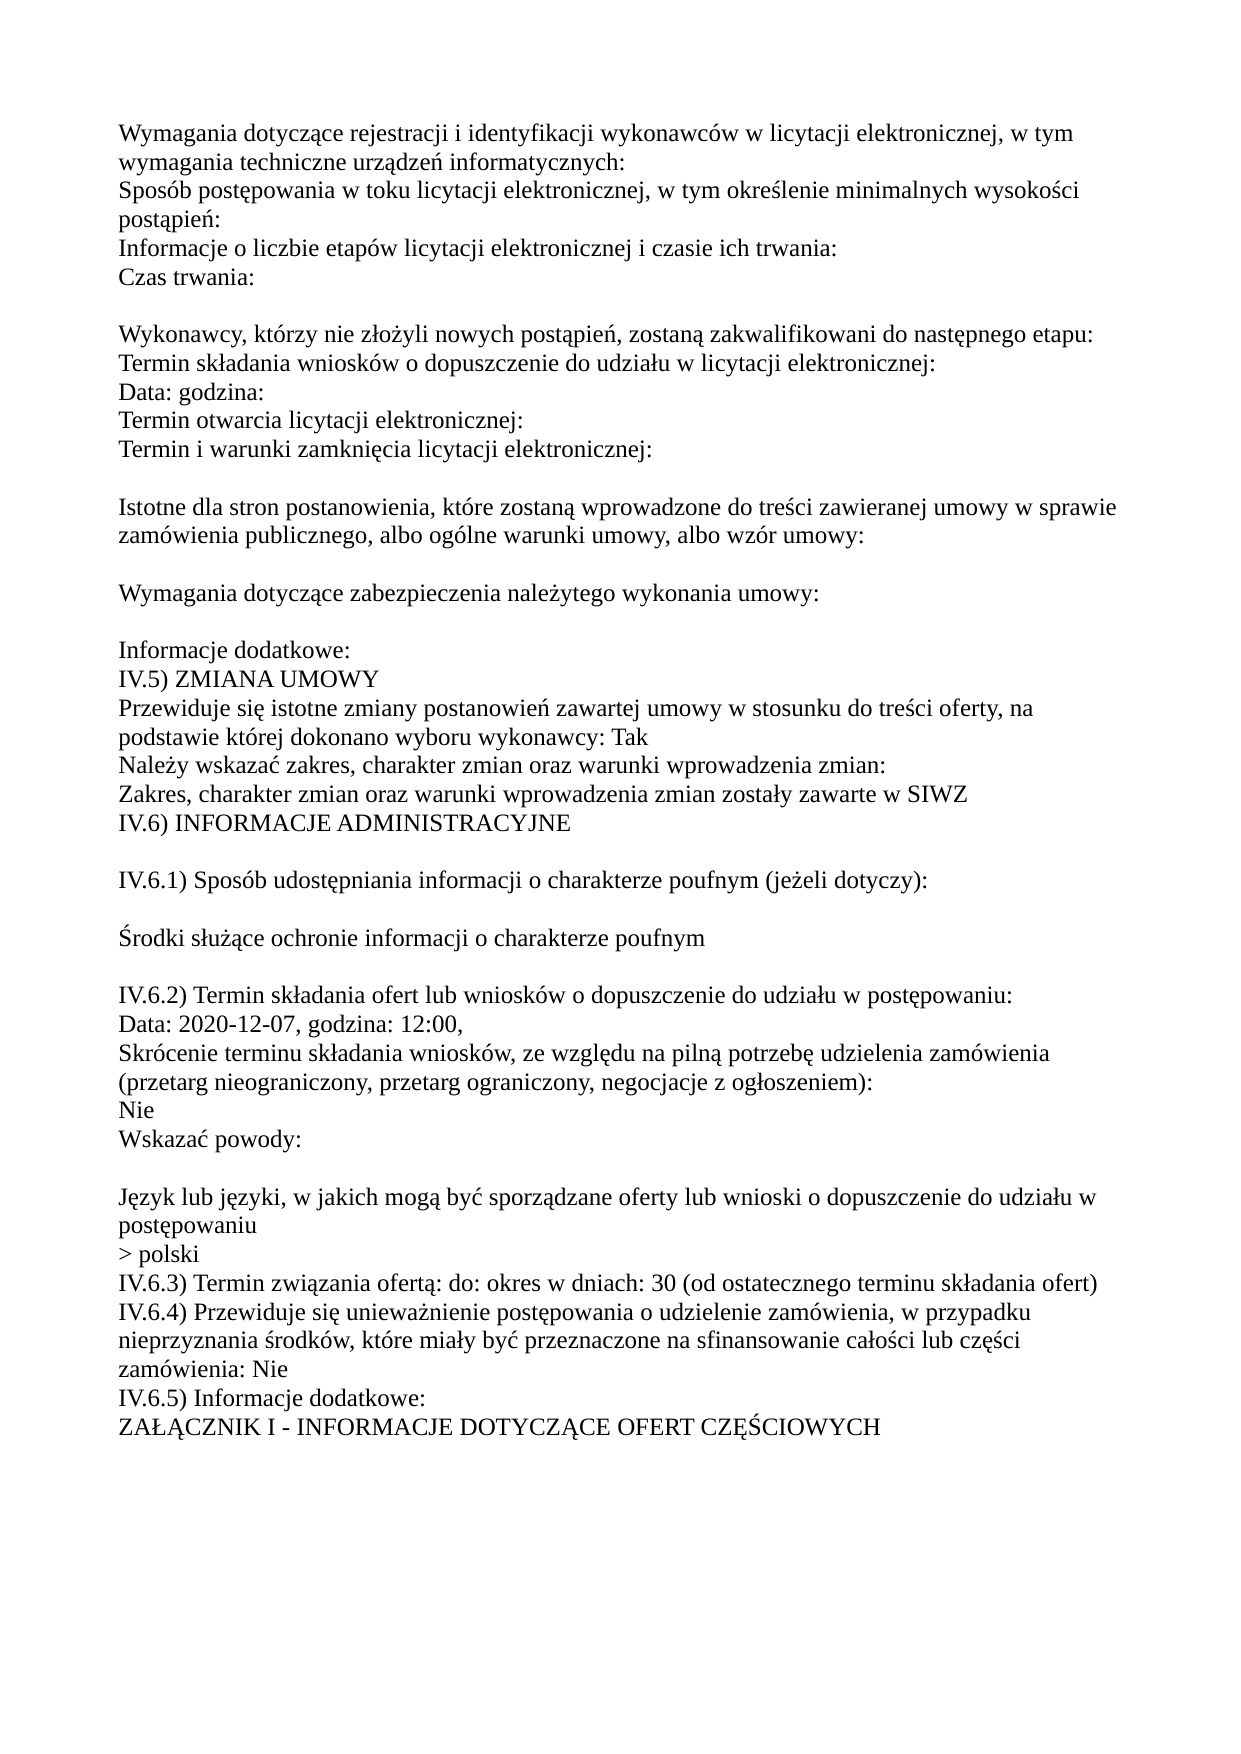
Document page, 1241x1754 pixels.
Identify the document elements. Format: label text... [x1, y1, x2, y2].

text IV.5) ZMIANA UMOWY [118, 664, 1122, 693]
text Przewiduje się istotne zmiany postanowień zawartej umowy w stosunku do treści oferty, na podstawie której dokonano wyboru wykonawcy: Tak [118, 693, 1122, 751]
text IV.6.1) Sposób udostępniania informacji o charakterze poufnym (jeżeli dotyczy): [118, 866, 1122, 894]
text IV.6.5) Informacje dodatkowe: [118, 1383, 1122, 1412]
text Sposób postępowania w toku licytacji elektronicznej, w tym określenie minimalnych wysokości postąpień: [118, 176, 1122, 233]
text Termin otwarcia licytacji elektronicznej: [118, 406, 1122, 434]
text Wskazać powody: [118, 1124, 1122, 1153]
text Czas trwania: [118, 262, 1122, 291]
text Środki służące ochronie informacji o charakterze poufnym [118, 923, 1122, 952]
text Informacje o liczbie etapów licytacji elektronicznej i czasie ich trwania: [118, 233, 1122, 262]
text Data: godzina: [118, 377, 1122, 406]
text IV.6.2) Termin składania ofert lub wniosków o dopuszczenie do udziału w postępowaniu: [118, 981, 1122, 1009]
text ZAŁĄCZNIK I - INFORMACJE DOTYCZĄCE OFERT CZĘŚCIOWYCH [118, 1412, 1122, 1441]
text Informacje dodatkowe: [118, 636, 1122, 664]
text IV.6) INFORMACJE ADMINISTRACYJNE [118, 808, 1122, 837]
text Należy wskazać zakres, charakter zmian oraz warunki wprowadzenia zmian: [118, 751, 1122, 779]
text Zakres, charakter zmian oraz warunki wprowadzenia zmian zostały zawarte w SIWZ [118, 779, 1122, 808]
text Nie [118, 1096, 1122, 1124]
text Data: 2020-12-07, godzina: 12:00, [118, 1009, 1122, 1038]
text Język lub języki, w jakich mogą być sporządzane oferty lub wnioski o dopuszczenie do udziału w postępowaniu [118, 1182, 1122, 1239]
text Termin składania wniosków o dopuszczenie do udziału w licytacji elektronicznej: [118, 348, 1122, 377]
text Wymagania dotyczące rejestracji i identyfikacji wykonawców w licytacji elektronicznej, w tym wymagania techniczne urządzeń informatycznych: [118, 118, 1122, 176]
text IV.6.3) Termin związania ofertą: do: okres w dniach: 30 (od ostatecznego terminu składania ofert) [118, 1268, 1122, 1297]
text Wymagania dotyczące zabezpieczenia należytego wykonania umowy: [118, 578, 1122, 607]
text > polski [118, 1239, 1122, 1268]
text IV.6.4) Przewiduje się unieważnienie postępowania o udzielenie zamówienia, w przypadku nieprzyznania środków, które miały być przeznaczone na sfinansowanie całości lub części zamówienia: Nie [118, 1297, 1122, 1383]
text Wykonawcy, którzy nie złożyli nowych postąpień, zostaną zakwalifikowani do następnego etapu: [118, 319, 1122, 348]
text Istotne dla stron postanowienia, które zostaną wprowadzone do treści zawieranej umowy w sprawie zamówienia publicznego, albo ogólne warunki umowy, albo wzór umowy: [118, 492, 1122, 549]
text Skrócenie terminu składania wniosków, ze względu na pilną potrzebę udzielenia zamówienia (przetarg nieograniczony, przetarg ograniczony, negocjacje z ogłoszeniem): [118, 1038, 1122, 1096]
text Termin i warunki zamknięcia licytacji elektronicznej: [118, 434, 1122, 463]
